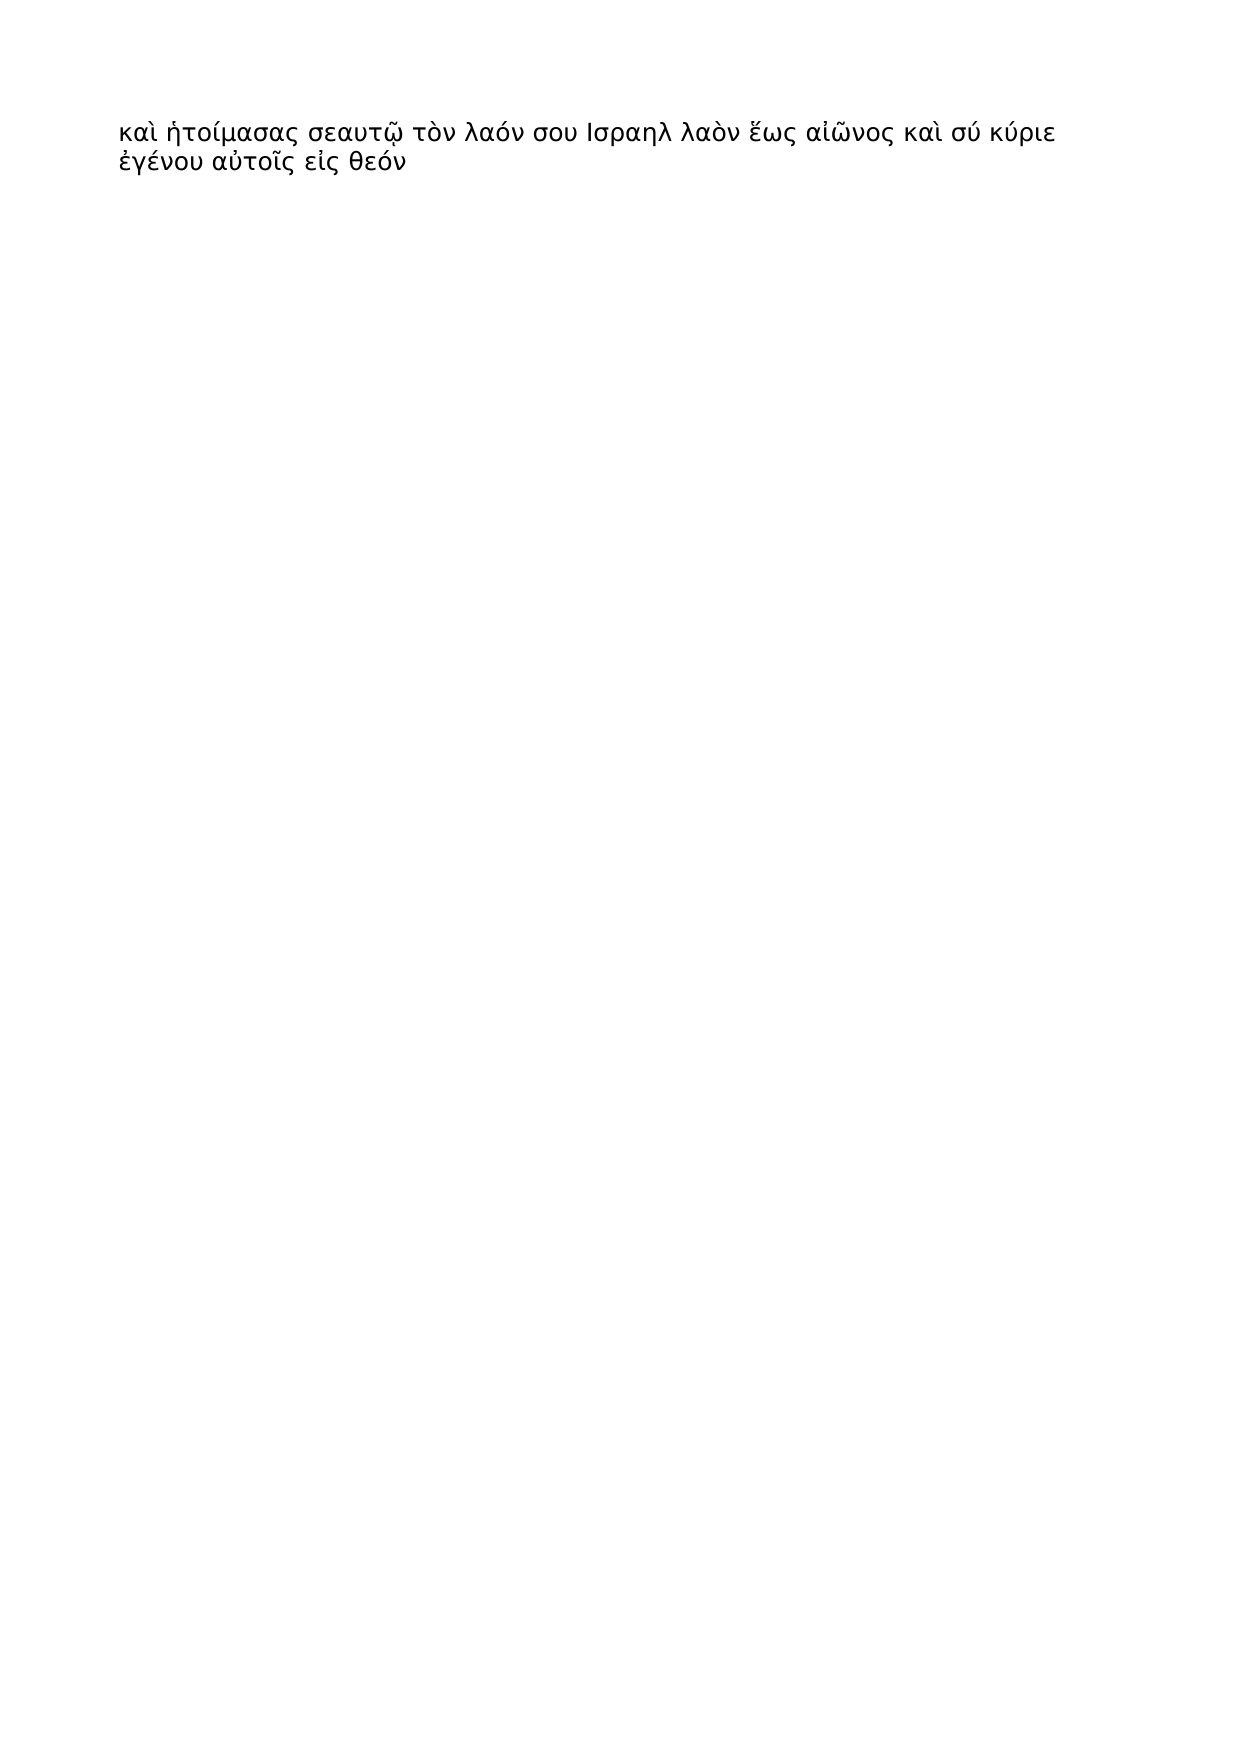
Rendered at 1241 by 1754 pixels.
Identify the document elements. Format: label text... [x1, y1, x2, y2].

text καὶ ἡτοίμασας σεαυτῷ τὸν λαόν σου Ισραηλ λαὸν ἕως αἰῶνος καὶ σύ κύριε ἐγένου αὐτοῖς εἰς θεόν [118, 118, 1122, 176]
